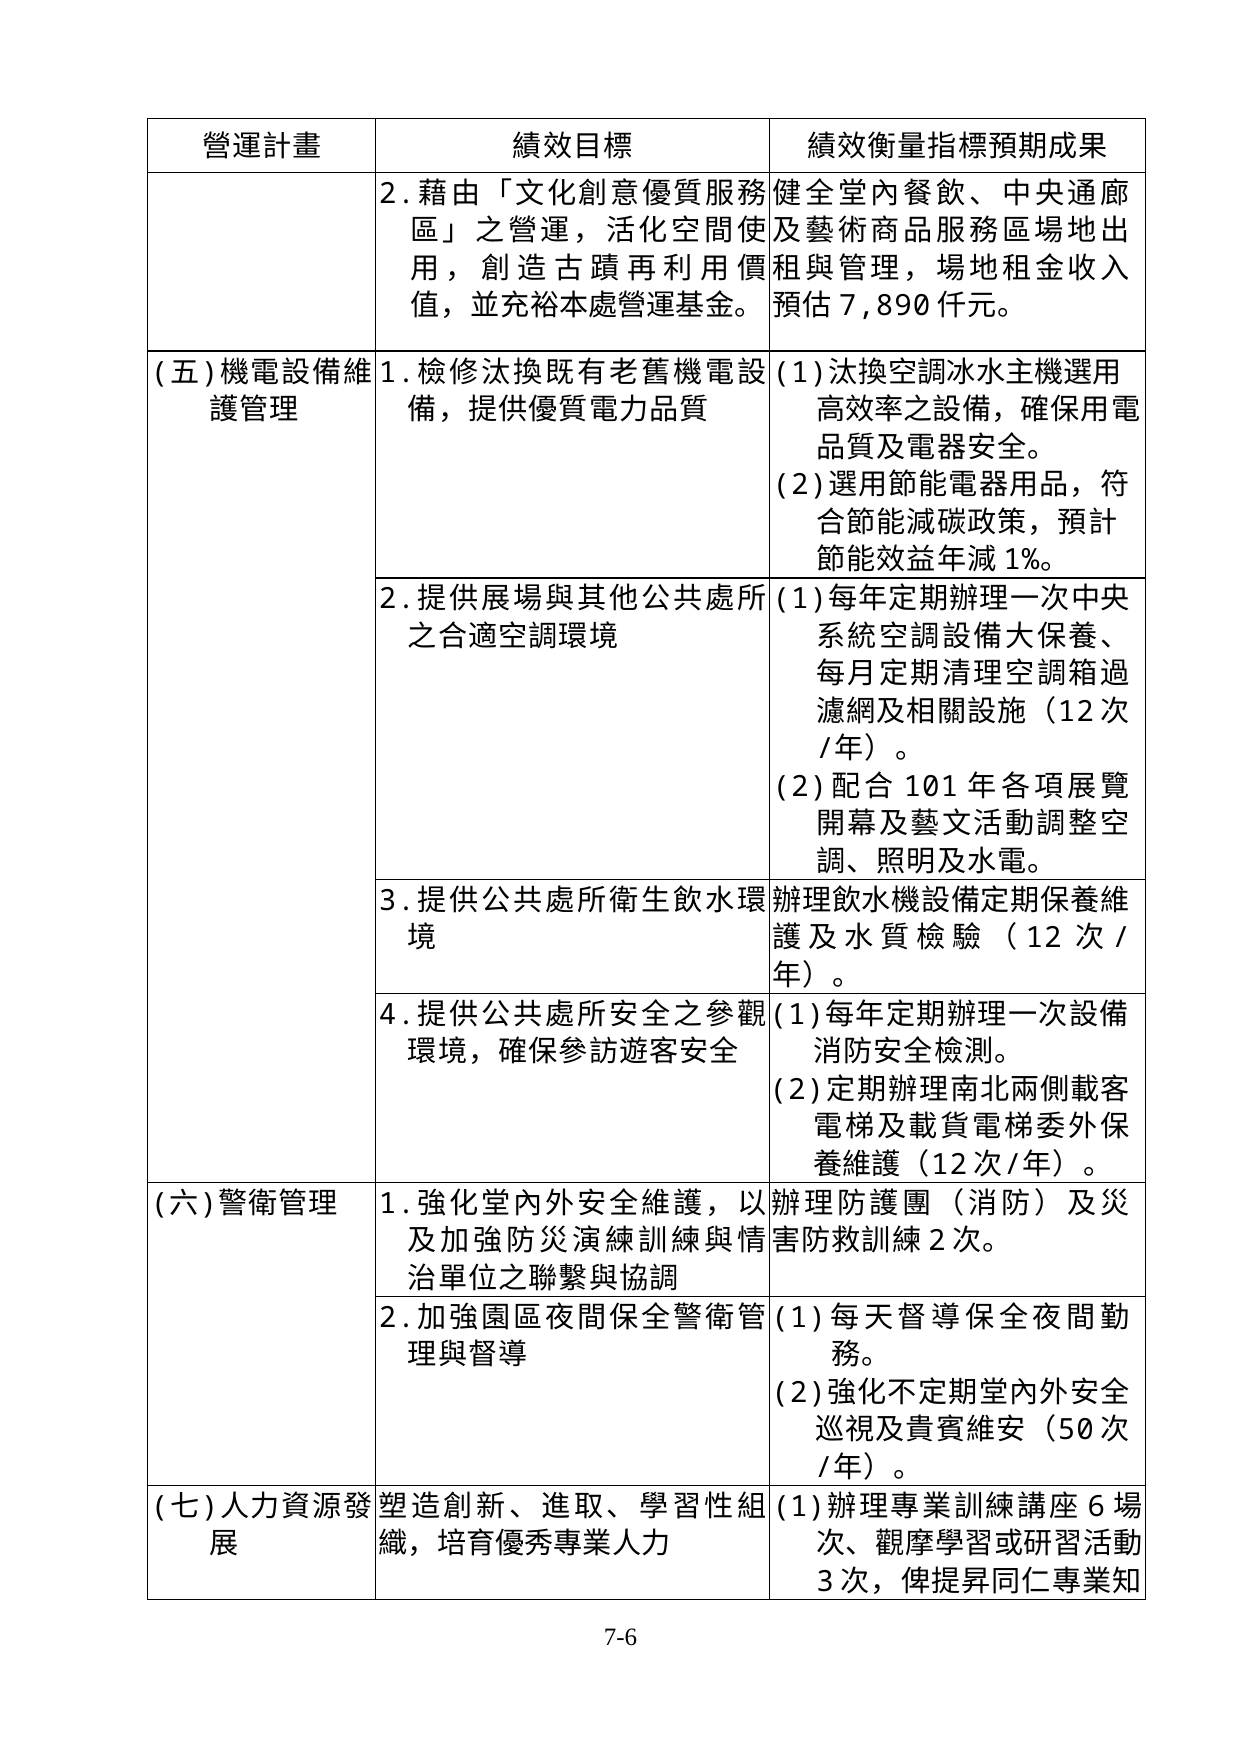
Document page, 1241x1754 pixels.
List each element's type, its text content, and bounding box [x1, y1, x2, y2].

table_cell 2.加強園區夜間保全警衛管理與督導 [376, 1297, 769, 1485]
table_cell 健全堂內餐飲、中央通廊及藝術商品服務區場地出租與管理，場地租金收入預估7,890仟元。 [770, 173, 1145, 350]
table_cell [148, 173, 375, 350]
table_cell (1)每天督導保全夜間勤務。 (2)強化不定期堂內外安全巡視及貴賓維安（50次/年）。 [770, 1297, 1145, 1485]
table_header 營運計畫 [148, 119, 375, 172]
table_cell (七)人力資源發展 [148, 1486, 375, 1599]
table_cell (六)警衛管理 [148, 1183, 375, 1485]
table_header 績效目標 [376, 119, 769, 172]
table_cell (1)每年定期辦理一次設備消防安全檢測。 (2)定期辦理南北兩側載客電梯及載貨電梯委外保養維護（12次/年）。 [770, 994, 1145, 1182]
table_cell (1)辦理專業訓練講座6場次、觀摩學習或研習活動3次，俾提昇同仁專業知 [770, 1486, 1145, 1599]
table_cell 辦理飲水機設備定期保養維護及水質檢驗（12次/年）。 [770, 880, 1145, 993]
table_cell 辦理防護團（消防）及災害防救訓練2次。 [770, 1183, 1145, 1296]
table_cell 3.提供公共處所衛生飲水環境 [376, 880, 769, 993]
table_cell 4.提供公共處所安全之參觀環境，確保參訪遊客安全 [376, 994, 769, 1182]
table_cell (1)每年定期辦理一次中央系統空調設備大保養、每月定期清理空調箱過濾網及相關設施（12次/年）。 (2)配合101年各項展覽開幕及藝文活動調整空調、照明及水電。 [770, 579, 1145, 878]
table_cell 塑造創新、進取、學習性組織，培育優秀專業人力 [376, 1486, 769, 1599]
table_cell (1)汰換空調冰水主機選用高效率之設備，確保用電品質及電器安全。 (2)選用節能電器用品，符合節能減碳政策，預計節能效益年減1%。 [770, 352, 1145, 577]
table_cell 2.藉由「文化創意優質服務區」之營運，活化空間使用，創造古蹟再利用價值，並充裕本處營運基金。 [376, 173, 769, 350]
table_cell 2.提供展場與其他公共處所 之合適空調環境 [376, 579, 769, 878]
table_cell 1.強化堂內外安全維護，以及加強防災演練訓練與情治單位之聯繫與協調 [376, 1183, 769, 1296]
table_cell (五)機電設備維護管理 [148, 352, 375, 1182]
table_cell 1.檢修汰換既有老舊機電設備，提供優質電力品質 [376, 352, 769, 577]
table_header 績效衡量指標預期成果 [770, 119, 1145, 172]
